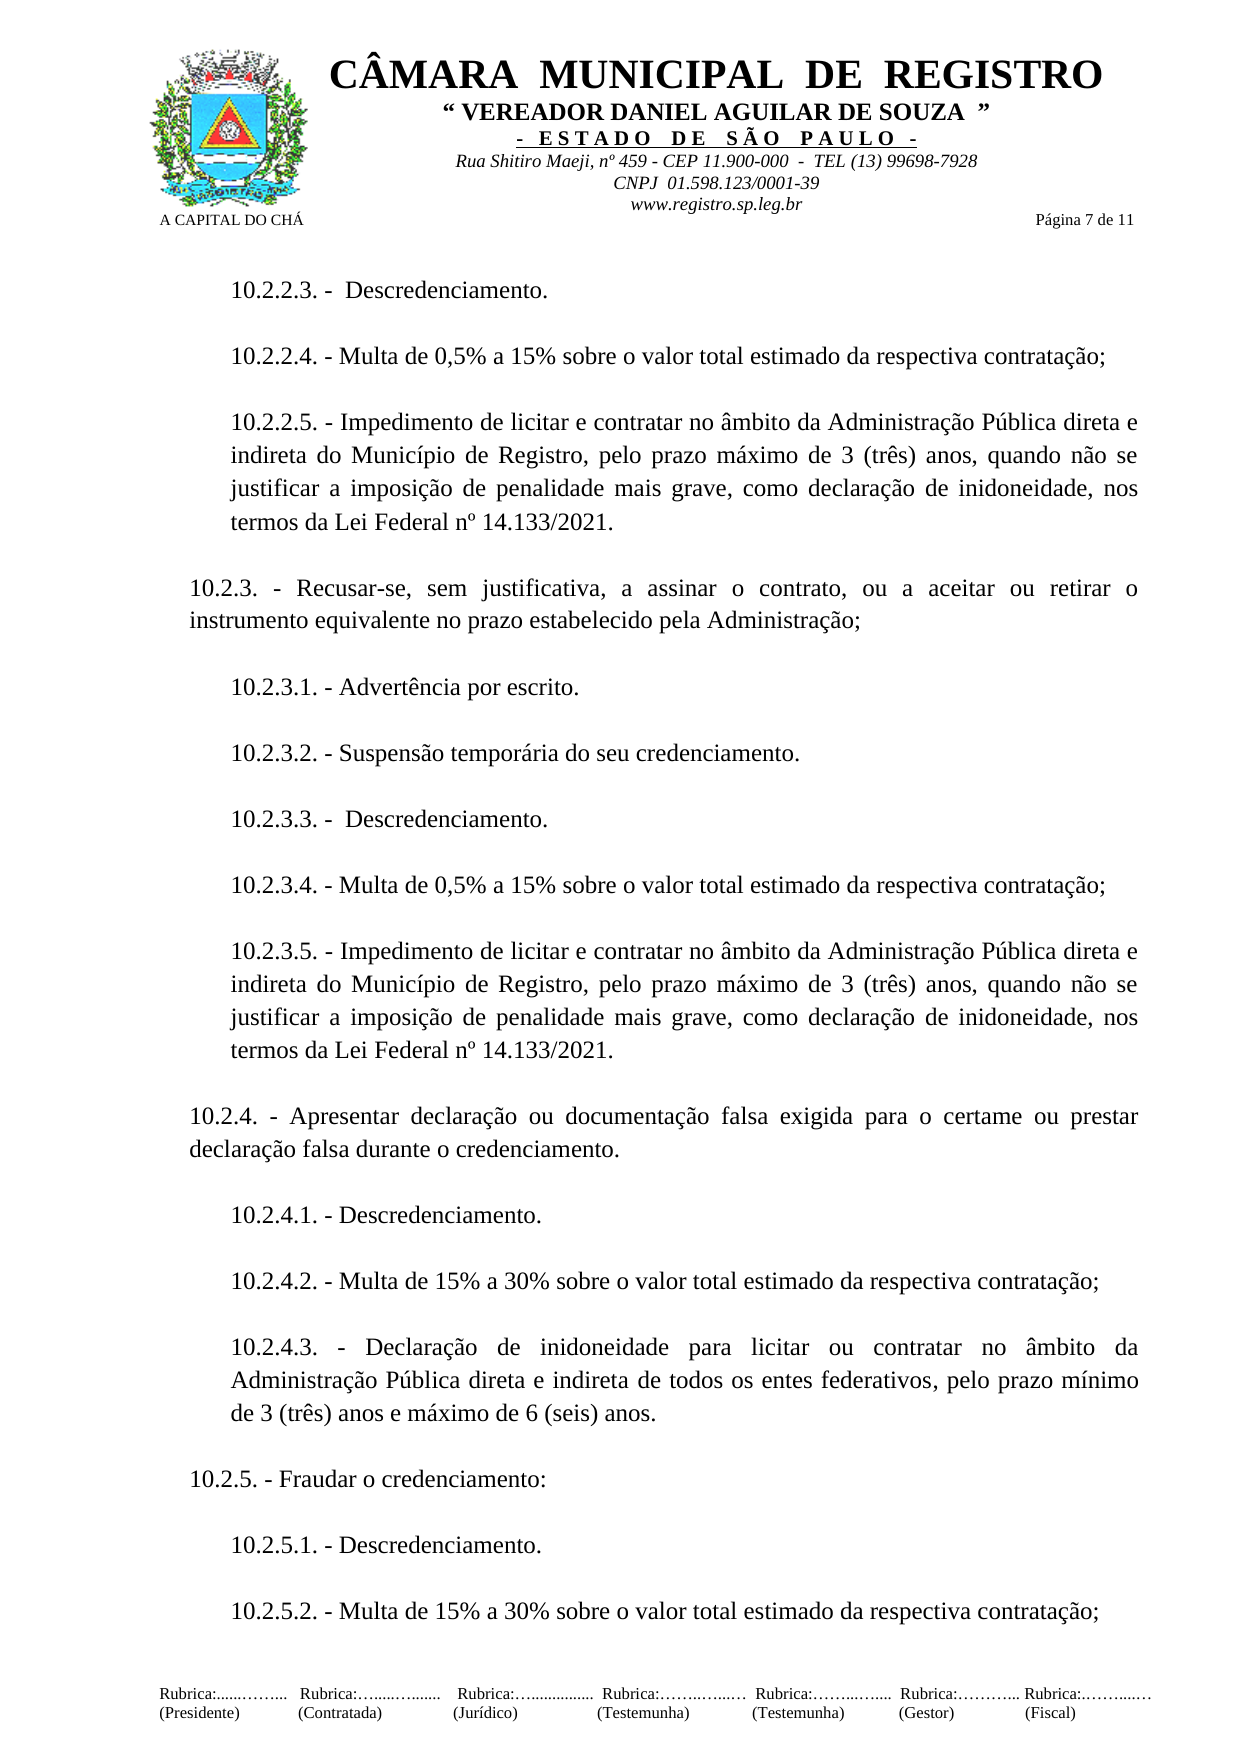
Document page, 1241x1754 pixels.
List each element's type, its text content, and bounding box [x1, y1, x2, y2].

list 10.2.3. - Recusar-se, sem justificativa, a assinar o contrato, ou a aceitar ou retirar o instrumento equivalente no prazo estabelecido pela Administração; [189, 573, 1139, 634]
list 10.2.4.1. - Descredenciamento. [230, 1200, 1139, 1229]
list 10.2.3.1. - Advertência por escrito. [230, 672, 1139, 700]
list 10.2.3.4. - Multa de 0,5% a 15% sobre o valor total estimado da respectiva contratação; [230, 870, 1139, 898]
list 10.2.2.4. - Multa de 0,5% a 15% sobre o valor total estimado da respectiva contratação; [230, 341, 1139, 370]
list 10.2.3.2. - Suspensão temporária do seu credenciamento. [230, 738, 1139, 766]
list 10.2.4.3. - Declaração de inidoneidade para licitar ou contratar no âmbito da Administração Pública direta e indireta de todos os entes federativos, pelo prazo mínimo de 3 (três) anos e máximo de 6 (seis) anos. [230, 1332, 1139, 1427]
list 10.2.3.3. - Descredenciamento. [230, 804, 1139, 832]
list 10.2.2.3. - Descredenciamento. [230, 275, 1139, 304]
list 10.2.5.2. - Multa de 15% a 30% sobre o valor total estimado da respectiva contratação; [230, 1596, 1139, 1625]
list 10.2.3.5. - Impedimento de licitar e contratar no âmbito da Administração Pública direta e indireta do Município de Registro, pelo prazo máximo de 3 (três) anos, quando não se justificar a imposição de penalidade mais grave, como declaração de inidoneidade, nos termos da Lei Federal nº 14.133/2021. [230, 936, 1139, 1064]
list 10.2.5. - Fraudar o credenciamento: [189, 1464, 1139, 1493]
list 10.2.5.1. - Descredenciamento. [230, 1530, 1139, 1559]
list 10.2.4. - Apresentar declaração ou documentação falsa exigida para o certame ou prestar declaração falsa durante o credenciamento. [189, 1101, 1139, 1163]
list 10.2.4.2. - Multa de 15% a 30% sobre o valor total estimado da respectiva contratação; [230, 1266, 1139, 1295]
list 10.2.2.5. - Impedimento de licitar e contratar no âmbito da Administração Pública direta e indireta do Município de Registro, pelo prazo máximo de 3 (três) anos, quando não se justificar a imposição de penalidade mais grave, como declaração de inidoneidade, nos termos da Lei Federal nº 14.133/2021. [230, 407, 1139, 535]
